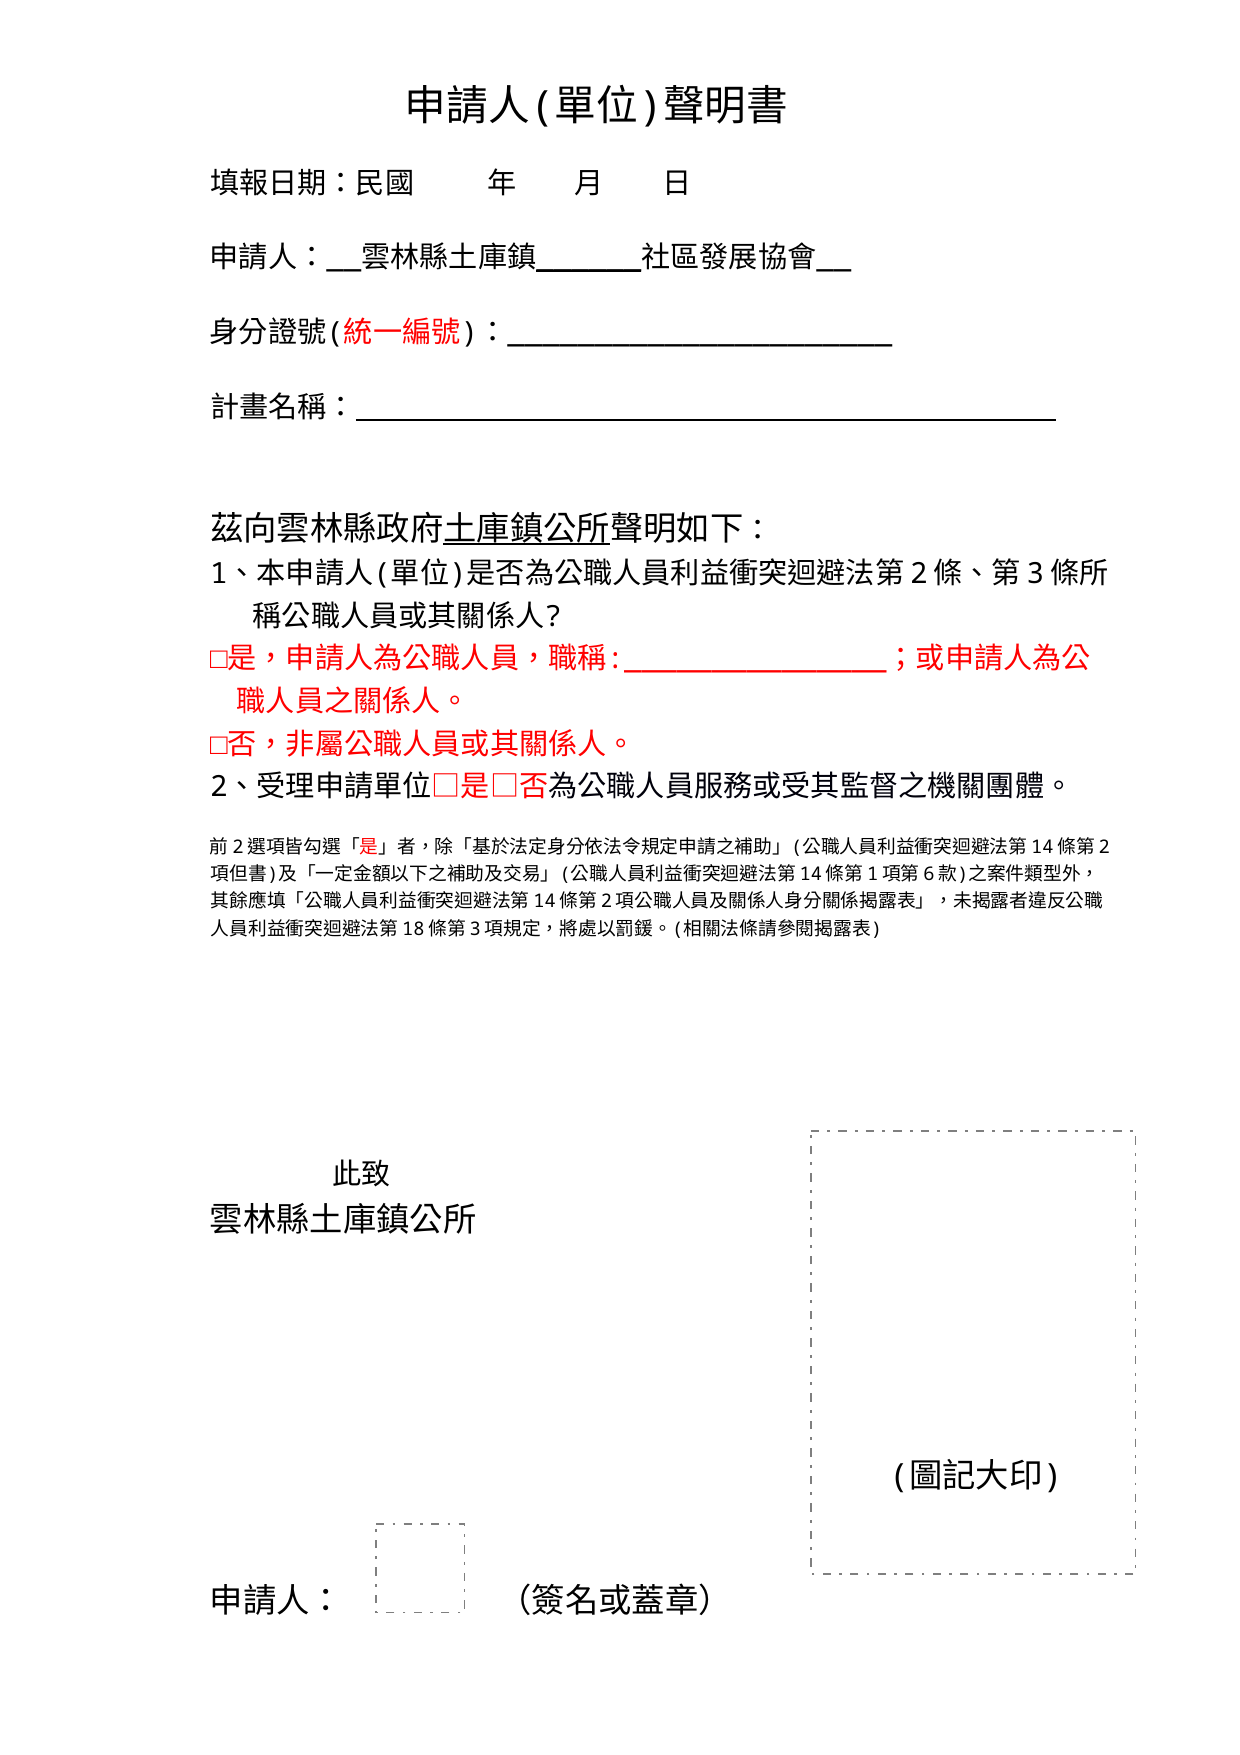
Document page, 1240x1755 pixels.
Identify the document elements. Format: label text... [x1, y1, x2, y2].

text 茲向雲林縣政府土庫鎮公所聲明如下： [210, 501, 1109, 549]
text 申請人：__雲林縣土庫鎮______社區發展協會__ [209, 234, 1109, 276]
text 身分證號(統一編號)：______________________ [209, 309, 1109, 351]
text 此致 [209, 1150, 1109, 1193]
text 申請人： （簽名或蓋章） [209, 1524, 1109, 1622]
text 1、本申請人(單位)是否為公職人員利益衝突迴避法第2條、第3條所稱公職人員或其關係人? [210, 550, 1109, 635]
text 填報日期：民國 年 月 日 [210, 160, 1109, 202]
text 計畫名稱： 。 [210, 383, 1109, 426]
text □是，申請人為公職人員，職稱:_______________；或申請人為公職人員之關係人。 [210, 635, 1107, 720]
text 申請人(單位)聲明書 [136, 77, 1057, 131]
text (圖記大印) [209, 1449, 1109, 1498]
text 雲林縣土庫鎮公所 [209, 1193, 1109, 1241]
text 2、受理申請單位□是□否為公職人員服務或受其監督之機關團體。 [210, 763, 1109, 805]
text 前2選項皆勾選「是」者，除「基於法定身分依法令規定申請之補助」(公職人員利益衝突迴避法第14條第2項但書)及「一定金額以下之補助及交易」(公職人員利益衝突迴避法第14條第1項第6款)之案件類型外，其餘應填「公職人員利益衝突迴避法第14條第2項公職人員及關係人身分關係揭露表」，未揭露者違反公職人員利益衝突迴避法第18條第3項規定，將處以罰鍰。(相關法條請參閱揭露表) [209, 832, 1109, 941]
text □否，非屬公職人員或其關係人。 [210, 720, 1109, 763]
